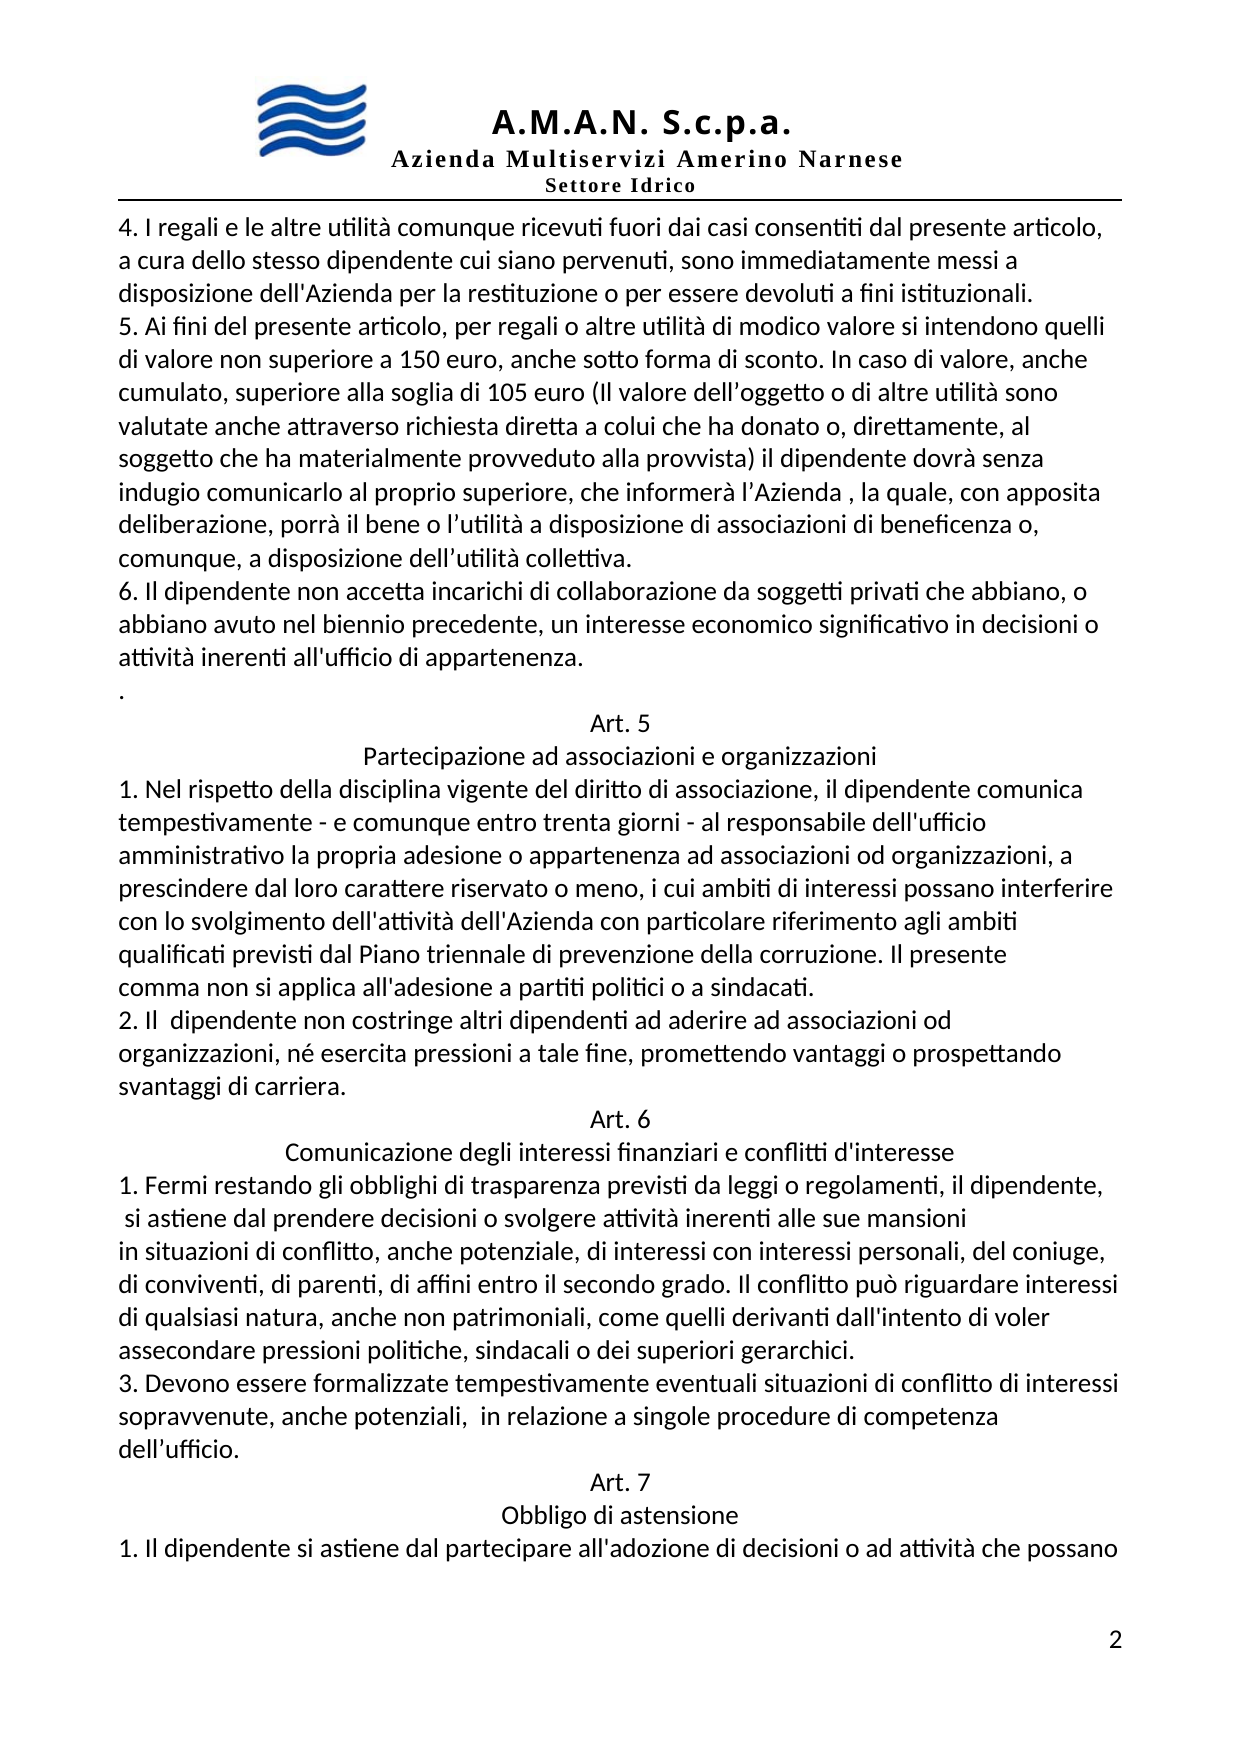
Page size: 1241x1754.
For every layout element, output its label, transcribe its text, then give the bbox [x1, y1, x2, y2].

text 6. Il dipendente non accetta incarichi di collaborazione da soggetti privati che abbiano, o [118, 574, 1122, 607]
text 4. I regali e le altre utilità comunque ricevuti fuori dai casi consentiti dal presente articolo, a cura dello stesso dipendente cui siano pervenuti, sono immediatamente messi a disposizione dell'Azienda per la restituzione o per essere devoluti a fini istituzionali. [118, 211, 1122, 309]
text in situazioni di conflitto, anche potenziale, di interessi con interessi personali, del coniuge, di conviventi, di parenti, di affini entro il secondo grado. Il conflitto può riguardare interessi di qualsiasi natura, anche non patrimoniali, come quelli derivanti dall'intento di voler [118, 1234, 1122, 1333]
text 1. Nel rispetto della disciplina vigente del diritto di associazione, il dipendente comunica [118, 772, 1122, 805]
text Comunicazione degli interessi finanziari e conflitti d'interesse [118, 1135, 1122, 1168]
text 5. Ai fini del presente articolo, per regali o altre utilità di modico valore si intendono quelli di valore non superiore a 150 euro, anche sotto forma di sconto. In caso di valore, anche [118, 309, 1122, 376]
text deliberazione, porrà il bene o l’utilità a disposizione di associazioni di beneficenza o, [118, 508, 1122, 541]
text assecondare pressioni politiche, sindacali o dei superiori gerarchici. [118, 1333, 1122, 1366]
text prescindere dal loro carattere riservato o meno, i cui ambiti di interessi possano interferire [118, 871, 1122, 904]
text attività inerenti all'ufficio di appartenenza. [118, 640, 1122, 673]
text qualificati previsti dal Piano triennale di prevenzione della corruzione. Il presente [118, 937, 1122, 970]
text Obbligo di astensione [118, 1498, 1122, 1531]
text tempestivamente - e comunque entro trenta giorni - al responsabile dell'ufficio amministrativo la propria adesione o appartenenza ad associazioni od organizzazioni, a [118, 805, 1122, 871]
text Partecipazione ad associazioni e organizzazioni [118, 739, 1122, 772]
text comunque, a disposizione dell’utilità collettiva. [118, 541, 1122, 574]
text valutate anche attraverso richiesta diretta a colui che ha donato o, direttamente, al soggetto che ha materialmente provveduto alla provvista) il dipendente dovrà senza indugio comunicarlo al proprio superiore, che informerà l’Azienda , la quale, con apposita [118, 409, 1122, 508]
text abbiano avuto nel biennio precedente, un interesse economico significativo in decisioni o [118, 607, 1122, 640]
text . [118, 673, 1122, 706]
text 1. Il dipendente si astiene dal partecipare all'adozione di decisioni o ad attività che possano [118, 1531, 1122, 1564]
text Art. 5 [118, 706, 1122, 739]
text sopravvenute, anche potenziali, in relazione a singole procedure di competenza dell’ufficio. [118, 1399, 1122, 1465]
text cumulato, superiore alla soglia di 105 euro (Il valore dell’oggetto o di altre utilità sono [118, 376, 1122, 409]
text organizzazioni, né esercita pressioni a tale fine, promettendo vantaggi o prospettando [118, 1036, 1122, 1069]
text comma non si applica all'adesione a partiti politici o a sindacati. [118, 970, 1122, 1003]
text 2. Il dipendente non costringe altri dipendenti ad aderire ad associazioni od [118, 1003, 1122, 1036]
text si astiene dal prendere decisioni o svolgere attività inerenti alle sue mansioni [118, 1201, 1122, 1234]
text Art. 6 [118, 1102, 1122, 1135]
text con lo svolgimento dell'attività dell'Azienda con particolare riferimento agli ambiti [118, 904, 1122, 937]
text 1. Fermi restando gli obblighi di trasparenza previsti da leggi o regolamenti, il dipendente, [118, 1168, 1122, 1201]
text svantaggi di carriera. [118, 1069, 1122, 1102]
text 3. Devono essere formalizzate tempestivamente eventuali situazioni di conflitto di interessi [118, 1366, 1122, 1399]
text Art. 7 [118, 1465, 1122, 1498]
